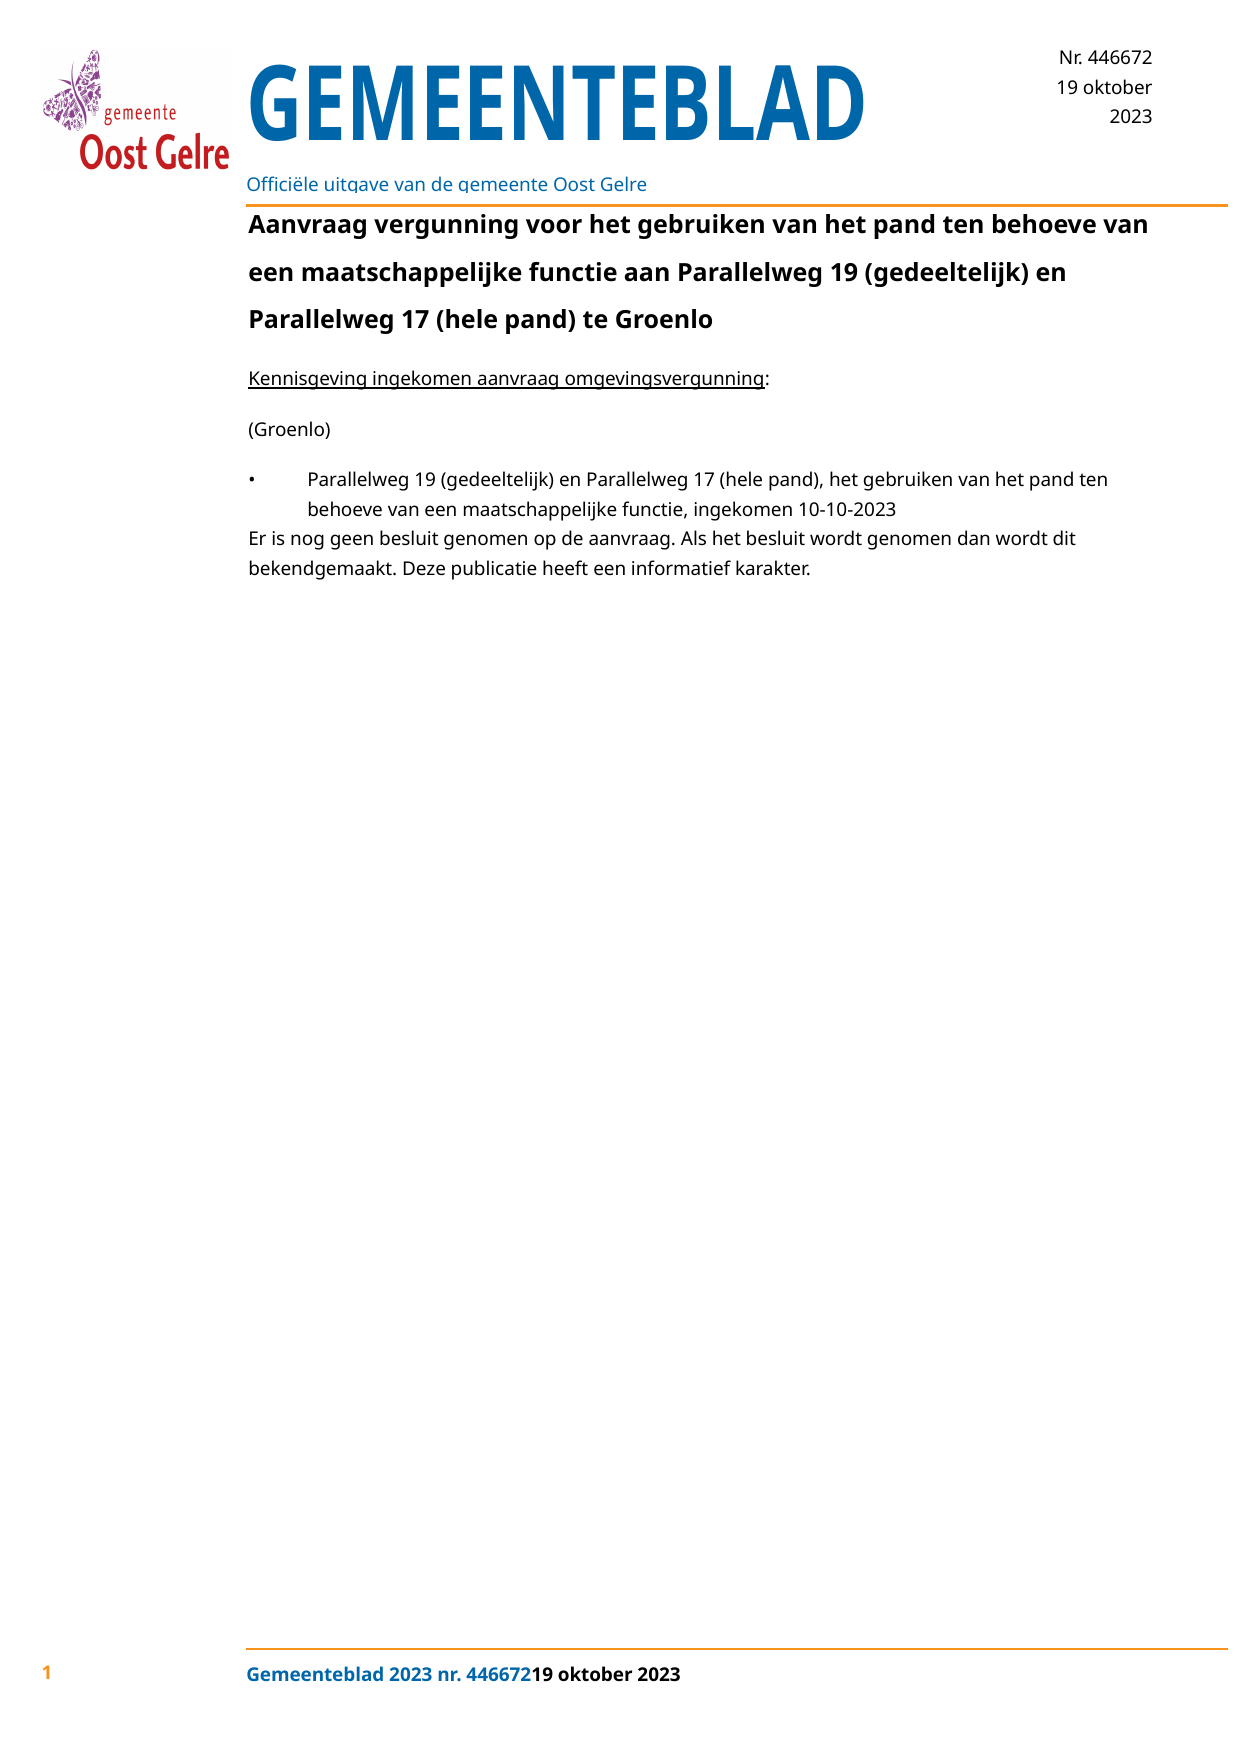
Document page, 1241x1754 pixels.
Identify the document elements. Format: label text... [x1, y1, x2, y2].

text (Groenlo) [248, 416, 1152, 442]
list Parallelweg 19 (gedeeltelijk) en Parallelweg 17 (hele pand), het gebruiken van het pand ten behoeve van een maatschappelijke functie, ingekomen 10-10-2023 [248, 466, 1152, 522]
picture [41, 47, 231, 172]
text Er is nog geen besluit genomen op de aanvraag. Als het besluit wordt genomen dan wordt dit bekendgemaakt. Deze publicatie heeft een informatief karakter. [248, 526, 1152, 581]
text Aanvraag vergunning voor het gebruiken van het pand ten behoeve van een maatschappelijke functie aan Parallelweg 19 (gedeeltelijk) en Parallelweg 17 (hele pand) te Groenlo [248, 207, 1152, 336]
text Kennisgeving ingekomen aanvraag omgevingsvergunning: [248, 366, 1152, 391]
